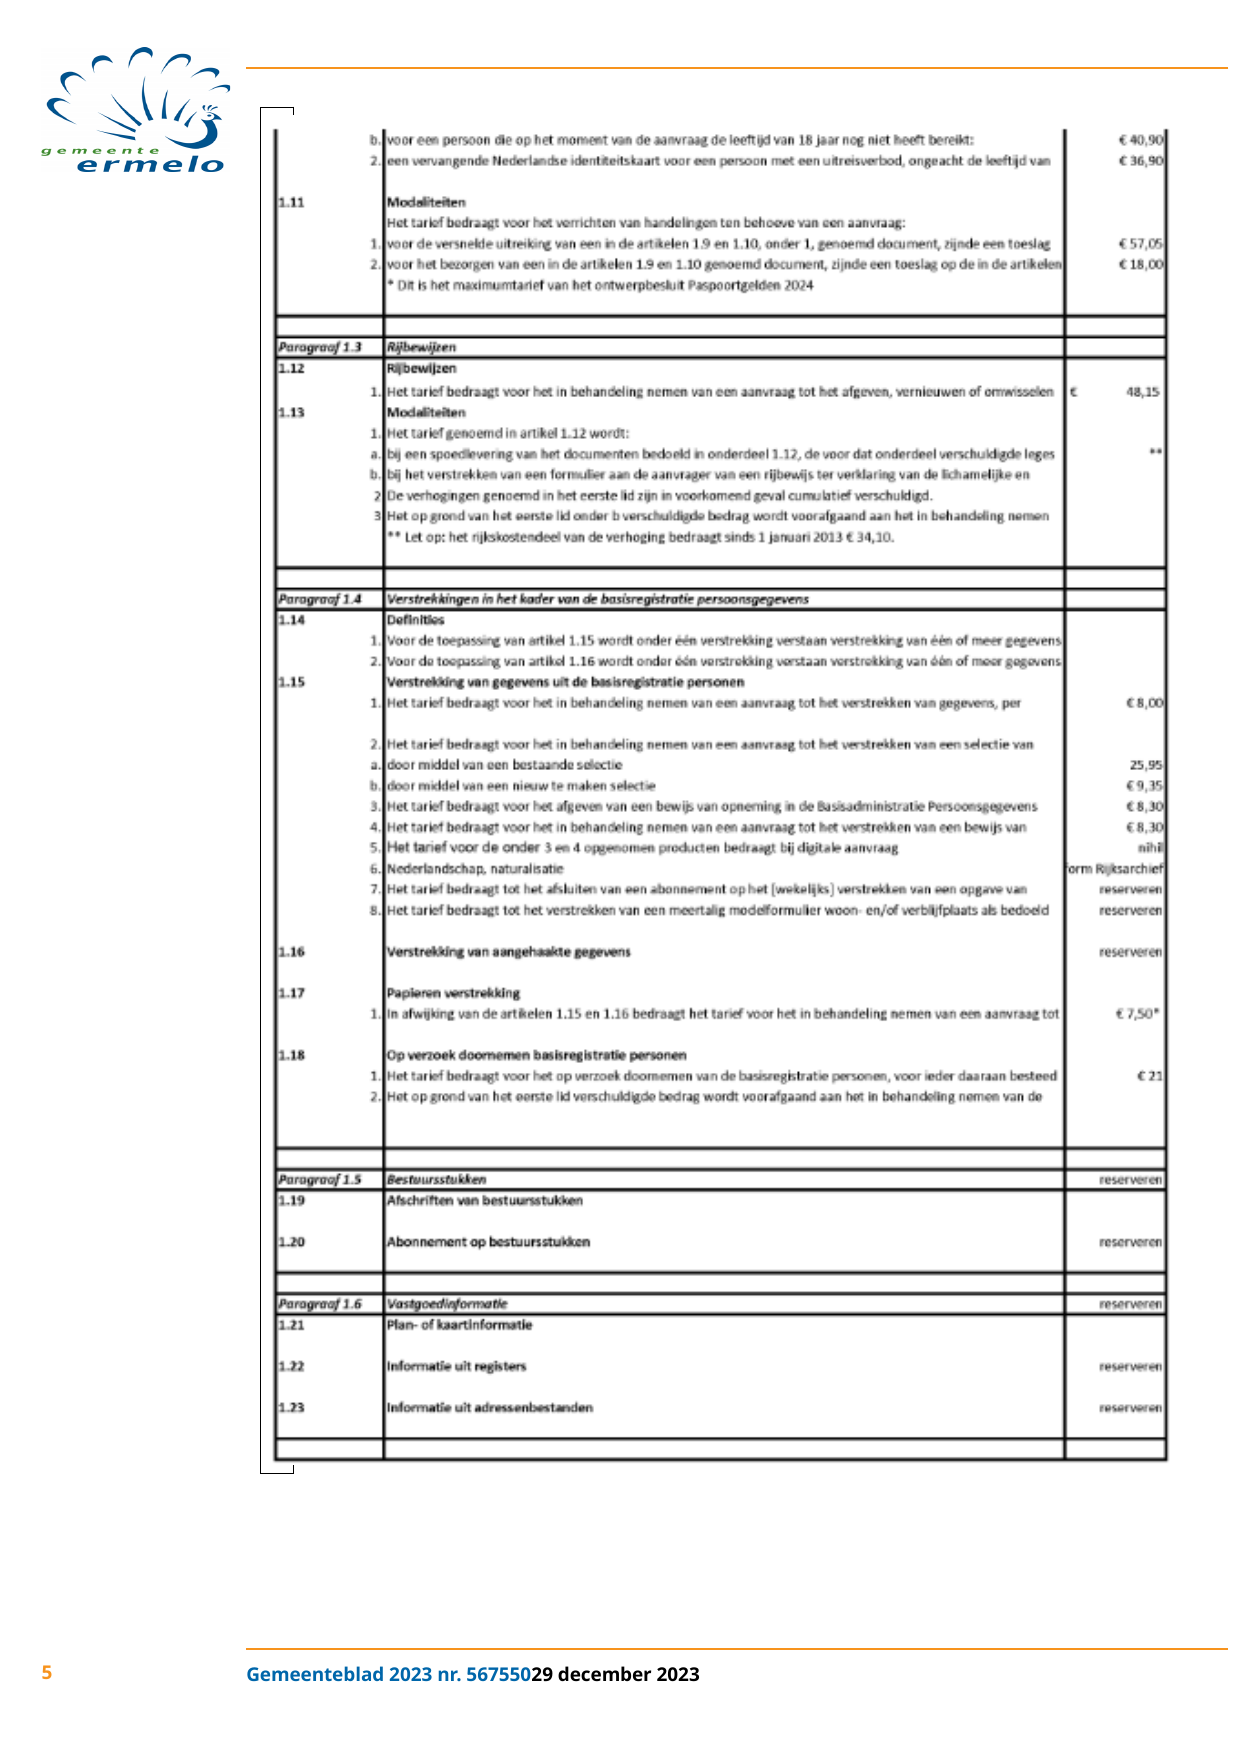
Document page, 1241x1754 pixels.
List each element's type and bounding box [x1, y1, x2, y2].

picture [268, 115, 1173, 1465]
picture [41, 47, 231, 172]
